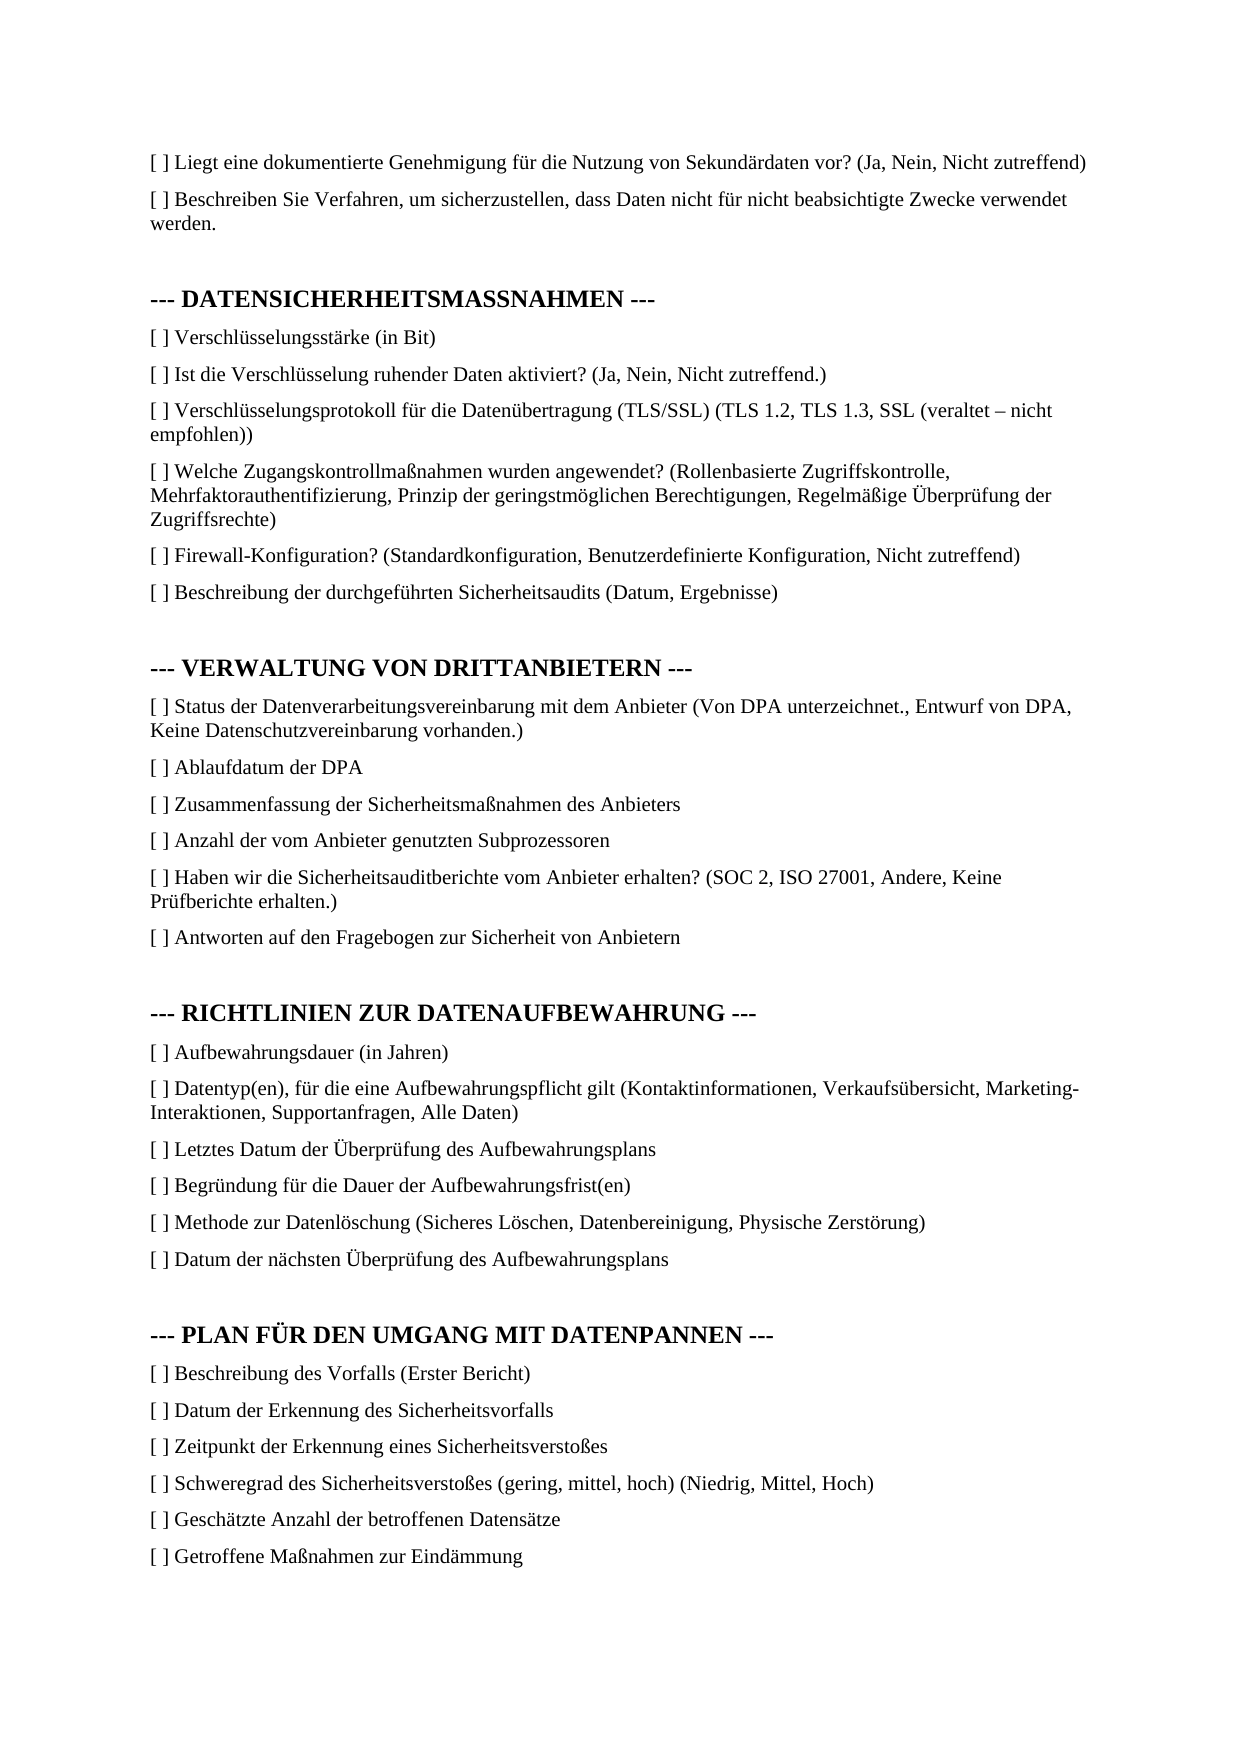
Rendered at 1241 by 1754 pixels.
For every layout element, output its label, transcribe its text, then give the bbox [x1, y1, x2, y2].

text [ ] Datentyp(en), für die eine Aufbewahrungspflicht gilt (Kontaktinformationen, Verkaufsübersicht, Marketing-Interaktionen, Supportanfragen, Alle Daten) [150, 1076, 1090, 1124]
text [ ] Letztes Datum der Überprüfung des Aufbewahrungsplans [150, 1137, 1090, 1161]
text [ ] Schweregrad des Sicherheitsverstoßes (gering, mittel, hoch) (Niedrig, Mittel, Hoch) [150, 1471, 1090, 1495]
text [ ] Antworten auf den Fragebogen zur Sicherheit von Anbietern [150, 925, 1090, 949]
text [ ] Liegt eine dokumentierte Genehmigung für die Nutzung von Sekundärdaten vor? (Ja, Nein, Nicht zutreffend) [150, 150, 1090, 174]
text [ ] Anzahl der vom Anbieter genutzten Subprozessoren [150, 828, 1090, 852]
text --- DATENSICHERHEITSMASSNAHMEN --- [150, 284, 1090, 312]
text [ ] Geschätzte Anzahl der betroffenen Datensätze [150, 1507, 1090, 1531]
text [ ] Getroffene Maßnahmen zur Eindämmung [150, 1544, 1090, 1568]
text [ ] Datum der Erkennung des Sicherheitsvorfalls [150, 1397, 1090, 1422]
text [ ] Begründung für die Dauer der Aufbewahrungsfrist(en) [150, 1173, 1090, 1197]
text [ ] Datum der nächsten Überprüfung des Aufbewahrungsplans [150, 1247, 1090, 1271]
text [ ] Methode zur Datenlöschung (Sicheres Löschen, Datenbereinigung, Physische Zerstörung) [150, 1210, 1090, 1234]
text [ ] Zeitpunkt der Erkennung eines Sicherheitsverstoßes [150, 1434, 1090, 1458]
text [ ] Status der Datenverarbeitungsvereinbarung mit dem Anbieter (Von DPA unterzeichnet., Entwurf von DPA, Keine Datenschutzvereinbarung vorhanden.) [150, 694, 1090, 742]
text [ ] Beschreibung der durchgeführten Sicherheitsaudits (Datum, Ergebnisse) [150, 580, 1090, 604]
text [ ] Firewall-Konfiguration? (Standardkonfiguration, Benutzerdefinierte Konfiguration, Nicht zutreffend) [150, 543, 1090, 567]
text [ ] Zusammenfassung der Sicherheitsmaßnahmen des Anbieters [150, 792, 1090, 816]
text [ ] Ist die Verschlüsselung ruhender Daten aktiviert? (Ja, Nein, Nicht zutreffend.) [150, 362, 1090, 386]
text [ ] Haben wir die Sicherheitsauditberichte vom Anbieter erhalten? (SOC 2, ISO 27001, Andere, Keine Prüfberichte erhalten.) [150, 865, 1090, 913]
text [ ] Verschlüsselungsstärke (in Bit) [150, 325, 1090, 349]
text --- RICHTLINIEN ZUR DATENAUFBEWAHRUNG --- [150, 998, 1090, 1027]
text [ ] Welche Zugangskontrollmaßnahmen wurden angewendet? (Rollenbasierte Zugriffskontrolle, Mehrfaktorauthentifizierung, Prinzip der geringstmöglichen Berechtigungen, Regelmäßige Überprüfung der Zugriffsrechte) [150, 459, 1090, 531]
text [ ] Aufbewahrungsdauer (in Jahren) [150, 1040, 1090, 1064]
text [ ] Ablaufdatum der DPA [150, 755, 1090, 779]
text [ ] Beschreibung des Vorfalls (Erster Bericht) [150, 1361, 1090, 1385]
text [ ] Verschlüsselungsprotokoll für die Datenübertragung (TLS/SSL) (TLS 1.2, TLS 1.3, SSL (veraltet – nicht empfohlen)) [150, 398, 1090, 446]
text --- PLAN FÜR DEN UMGANG MIT DATENPANNEN --- [150, 1320, 1090, 1348]
text --- VERWALTUNG VON DRITTANBIETERN --- [150, 653, 1090, 682]
text [ ] Beschreiben Sie Verfahren, um sicherzustellen, dass Daten nicht für nicht beabsichtigte Zwecke verwendet werden. [150, 187, 1090, 235]
